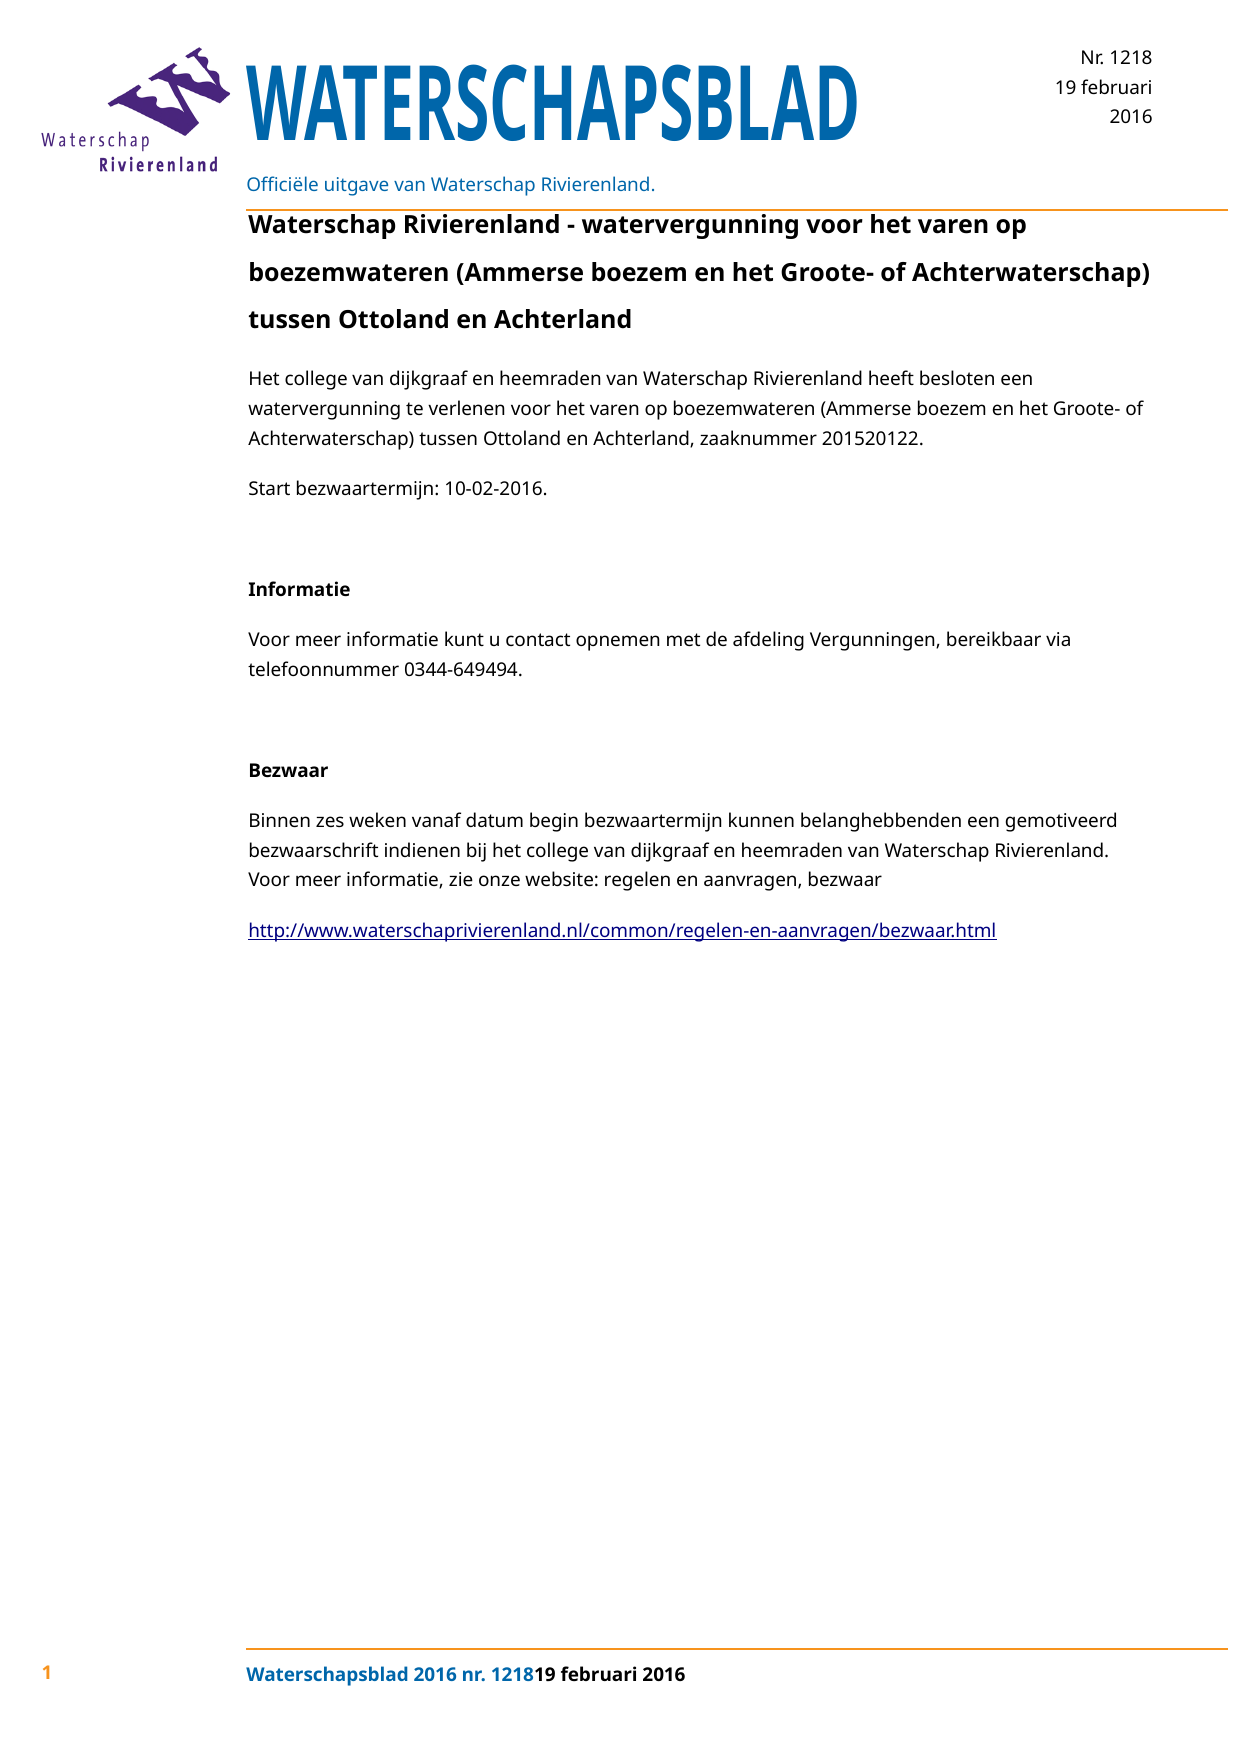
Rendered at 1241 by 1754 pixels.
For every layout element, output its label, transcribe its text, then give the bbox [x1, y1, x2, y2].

text Waterschap Rivierenland - watervergunning voor het varen op boezemwateren (Ammerse boezem en het Groote- of Achterwaterschap) tussen Ottoland en Achterland [248, 211, 1152, 336]
text Start bezwaartermijn: 10-02-2016. [248, 475, 1152, 501]
text Het college van dijkgraaf en heemraden van Waterschap Rivierenland heeft besloten een watervergunning te verlenen voor het varen op boezemwateren (Ammerse boezem en het Groote- of Achterwaterschap) tussen Ottoland en Achterland, zaaknummer 201520122. [248, 366, 1152, 450]
text Voor meer informatie kunt u contact opnemen met de afdeling Vergunningen, bereikbaar via telefoonnummer 0344-649494. [248, 626, 1152, 682]
text Informatie [248, 576, 1152, 602]
text http://www.waterschaprivierenland.nl/common/regelen-en-aanvragen/bezwaar.html [248, 917, 1152, 942]
picture [41, 47, 231, 172]
text Bezwaar [248, 757, 1152, 782]
text Binnen zes weken vanaf datum begin bezwaartermijn kunnen belanghebbenden een gemotiveerd bezwaarschrift indienen bij het college van dijkgraaf en heemraden van Waterschap Rivierenland. Voor meer informatie, zie onze website: regelen en aanvragen, bezwaar [248, 807, 1152, 892]
